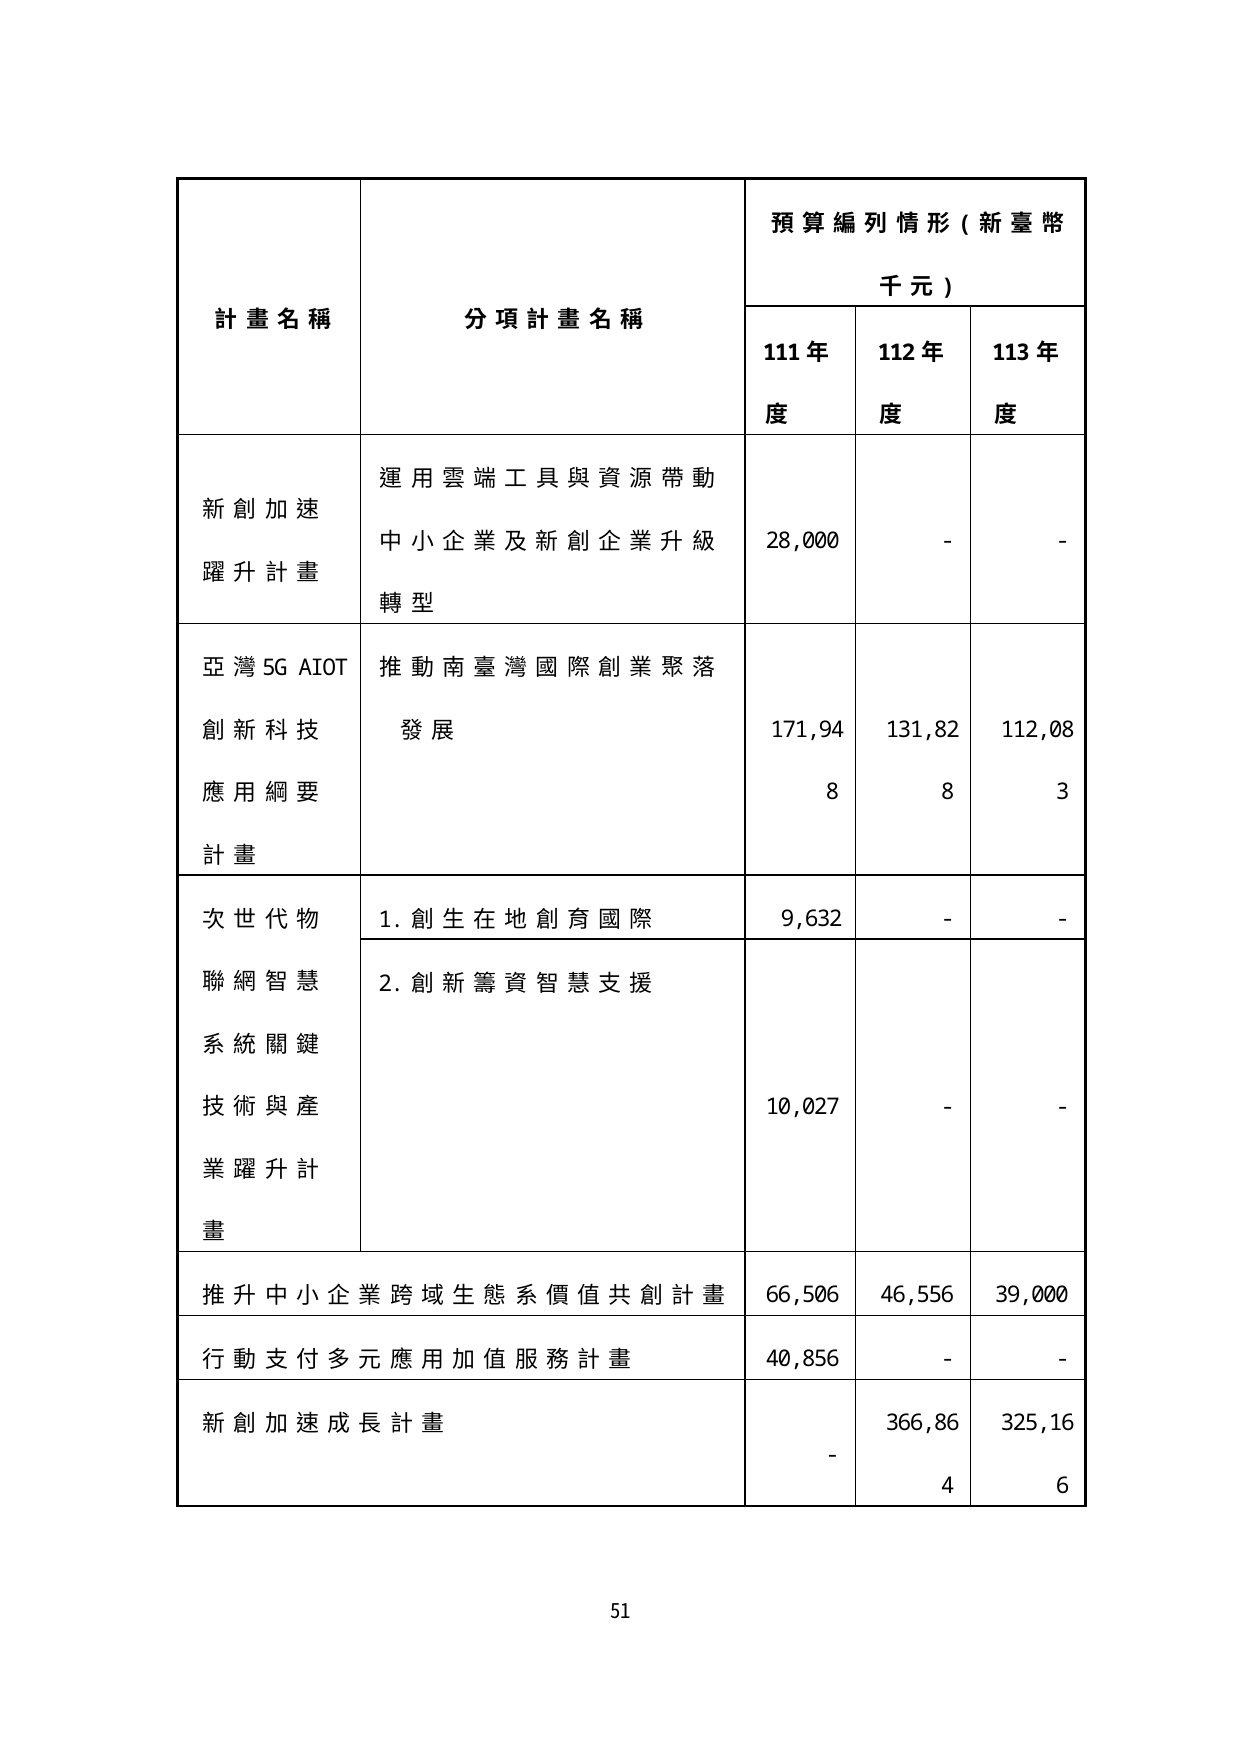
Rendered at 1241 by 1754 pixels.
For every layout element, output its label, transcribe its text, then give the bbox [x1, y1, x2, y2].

table_cell 112,083 [971, 624, 1084, 874]
table_cell - [971, 435, 1084, 622]
table_cell 40,856 [746, 1316, 855, 1379]
table_cell 推動南臺灣國際創業聚落發展 [361, 624, 744, 874]
table_cell 10,027 [746, 940, 855, 1251]
table_cell - [971, 876, 1084, 938]
table_cell - [856, 940, 970, 1251]
table_cell - [971, 940, 1084, 1251]
table_header 分項計畫名稱 [361, 180, 744, 433]
table_cell 亞灣5G AIOT創新科技應用綱要計畫 [179, 624, 360, 874]
table_cell 28,000 [746, 435, 855, 622]
table_cell 171,948 [746, 624, 855, 874]
table_cell 113年度 [971, 307, 1084, 433]
table_cell 運用雲端工具與資源帶動中小企業及新創企業升級轉型 [361, 435, 744, 622]
table_cell 46,556 [856, 1252, 970, 1315]
table_cell 新創加速躍升計畫 [179, 435, 360, 622]
table_cell 325,166 [971, 1380, 1084, 1505]
table_cell 1.創生在地創育國際 [361, 876, 744, 938]
table_cell - [746, 1380, 855, 1505]
table_cell 行動支付多元應用加值服務計畫 [179, 1316, 744, 1379]
table_header 預算編列情形(新臺幣千元) [746, 180, 1084, 305]
table_cell 112年度 [856, 307, 970, 433]
table_cell 66,506 [746, 1252, 855, 1315]
table_cell 111年度 [746, 307, 855, 433]
table_cell 2.創新籌資智慧支援 [361, 940, 744, 1251]
table_header 計畫名稱 [179, 180, 360, 433]
table_cell - [856, 435, 970, 622]
table_cell 39,000 [971, 1252, 1084, 1315]
table_cell - [856, 876, 970, 938]
table_cell 推升中小企業跨域生態系價值共創計畫 [179, 1252, 744, 1315]
table_cell 新創加速成長計畫 [179, 1380, 744, 1505]
table_cell - [971, 1316, 1084, 1379]
table_cell 9,632 [746, 876, 855, 938]
table_cell - [856, 1316, 970, 1379]
table_cell 131,828 [856, 624, 970, 874]
table_cell 366,864 [856, 1380, 970, 1505]
table_cell 次世代物聯網智慧系統關鍵技術與產業躍升計畫 [179, 876, 360, 1251]
